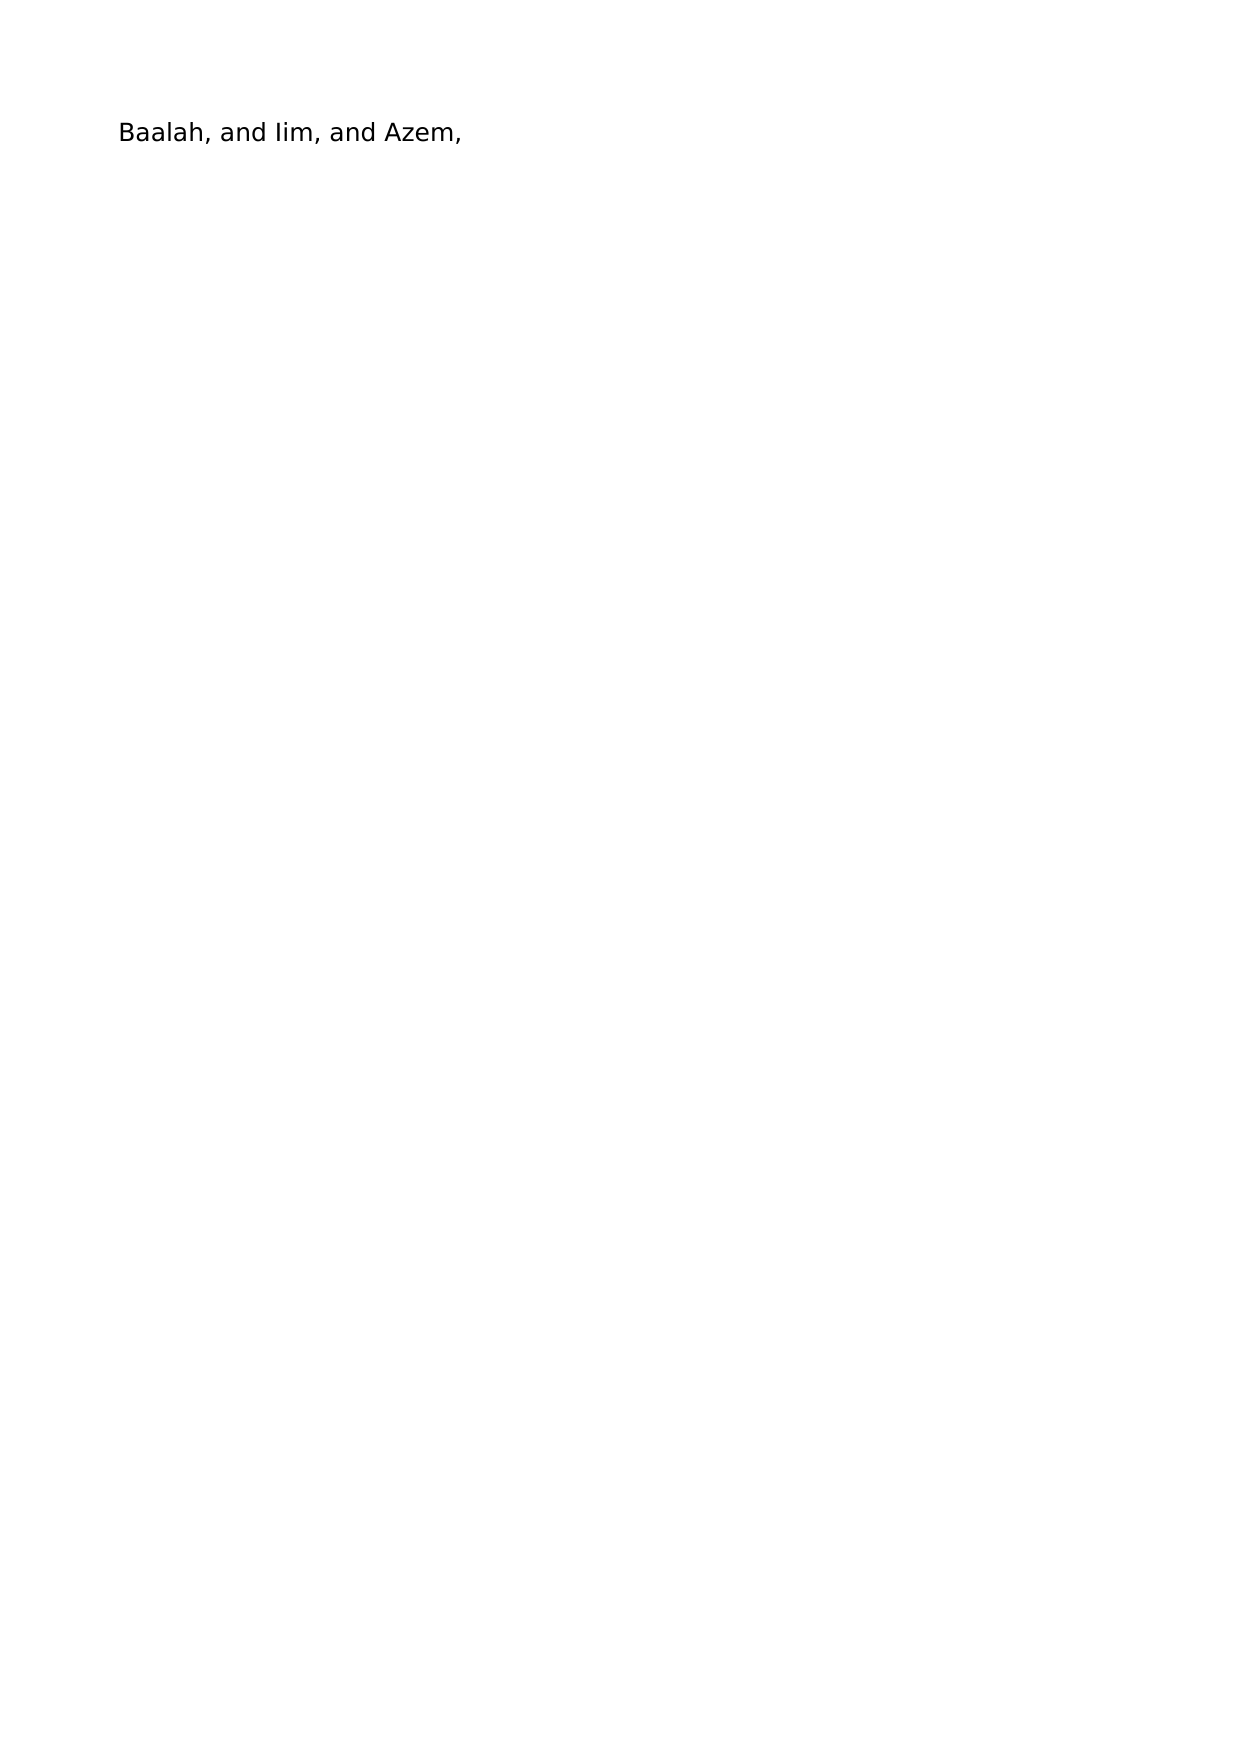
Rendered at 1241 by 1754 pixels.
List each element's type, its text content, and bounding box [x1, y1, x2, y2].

text Baalah, and Iim, and Azem, [118, 118, 1122, 147]
